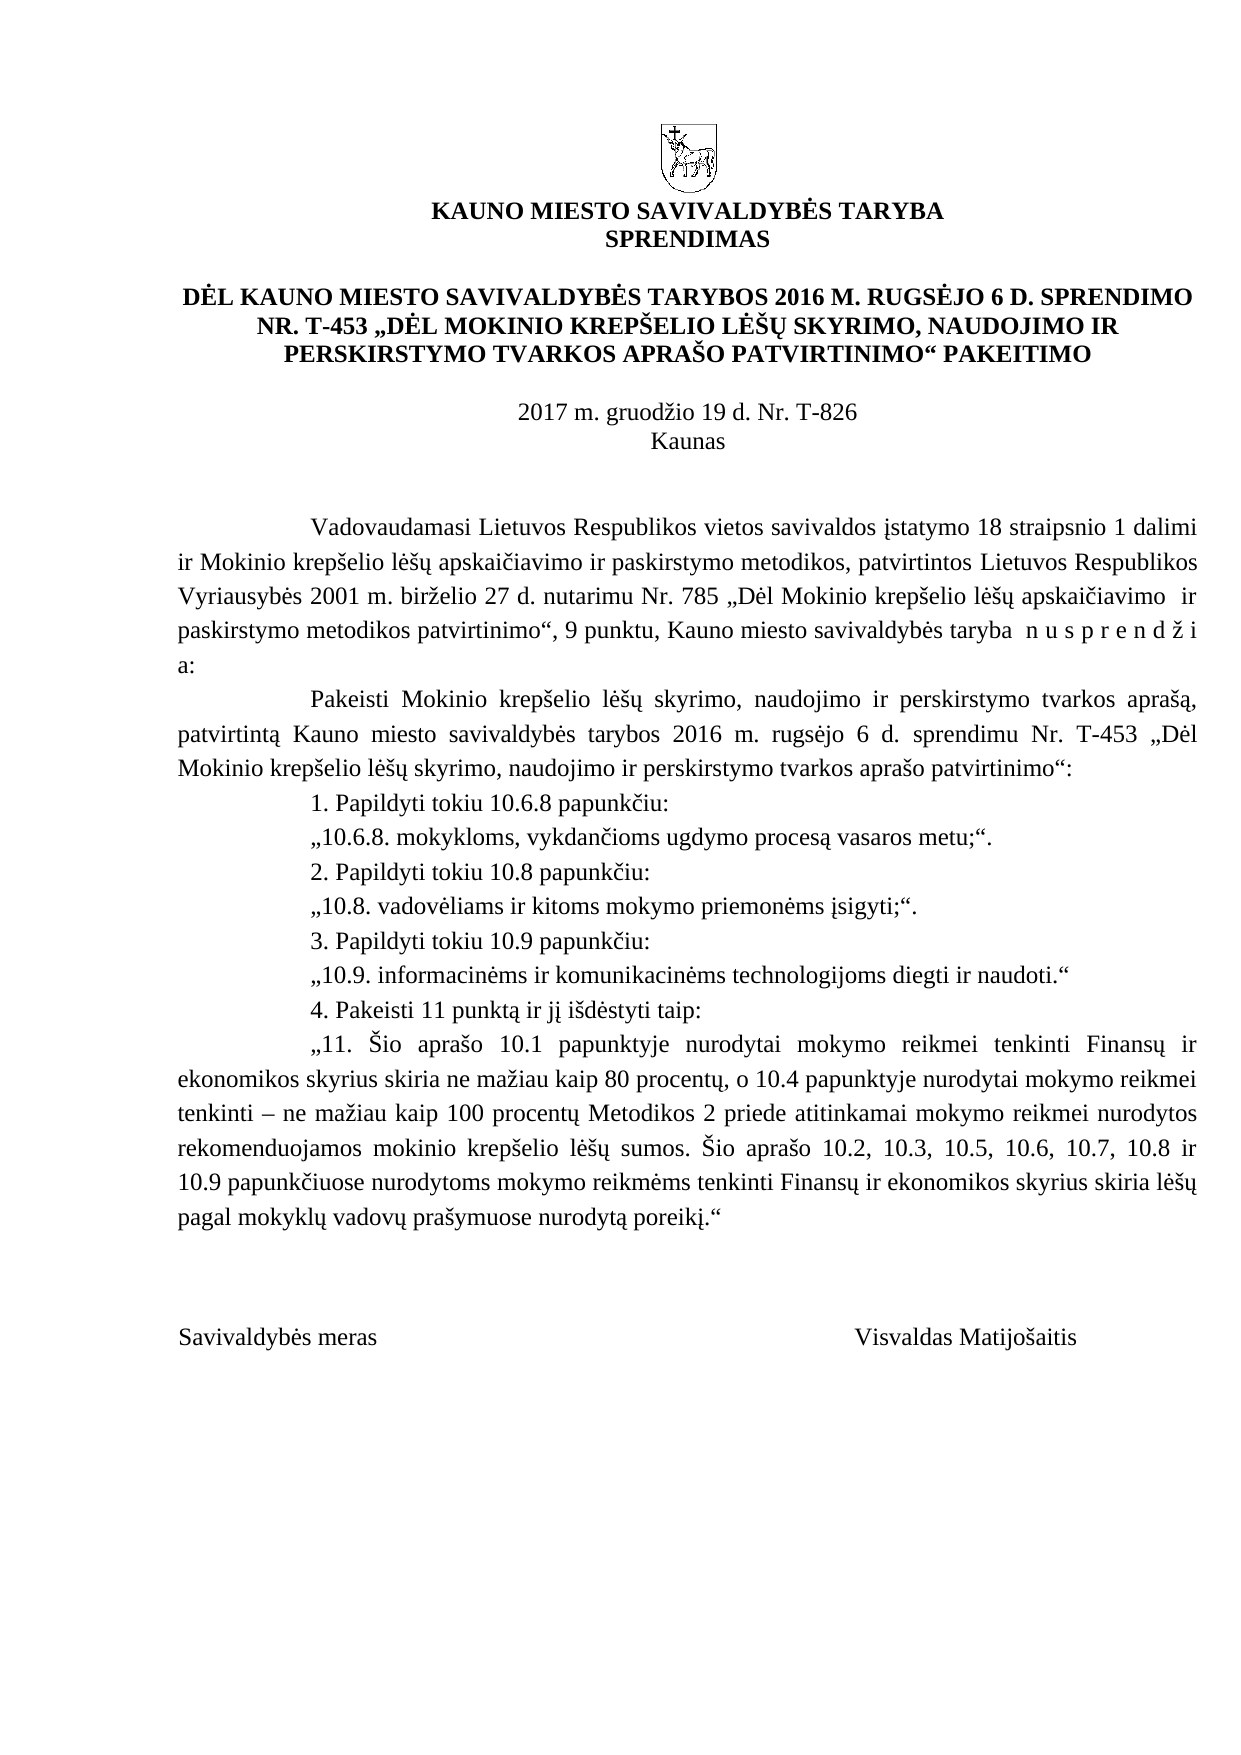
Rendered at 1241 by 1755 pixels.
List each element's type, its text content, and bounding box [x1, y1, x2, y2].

text 2. Papildyti tokiu 10.8 papunkčiu: [295, 857, 1198, 886]
text 4. Pakeisti 11 punktą ir jį išdėstyti taip: [177, 995, 1198, 1023]
text KAUNO MIESTO SAVIVALDYBĖS TARYBA [177, 196, 1198, 224]
text Savivaldybės meras Visvaldas Matijošaitis [178, 1322, 1198, 1351]
text Kaunas [178, 426, 1198, 454]
text Vadovaudamasi Lietuvos Respublikos vietos savivaldos įstatymo 18 straipsnio 1 dalimi ir Mokinio krepšelio lėšų apskaičiavimo ir paskirstymo metodikos, patvirtintos Lietuvos Respublikos Vyriausybės 2001 m. birželio 27 d. nutarimu Nr. 785 „Dėl Mokinio krepšelio lėšų apskaičiavimo ir paskirstymo metodikos patvirtinimo“, 9 punktu, Kauno miesto savivaldybės taryba n u s p r e n d ž i a: [177, 512, 1198, 679]
text DĖL KAUNO MIESTO SAVIVALDYBĖS TARYBOS 2016 M. RUGSĖJO 6 D. SPRENDIMO NR. T-453 „DĖL MOKINIO KREPŠELIO LĖŠŲ SKYRIMO, NAUDOJIMO IR PERSKIRSTYMO TVARKOS APRAŠO PATVIRTINIMO“ PAKEITIMO [178, 282, 1198, 368]
text „11. Šio aprašo 10.1 papunktyje nurodytai mokymo reikmei tenkinti Finansų ir ekonomikos skyrius skiria ne mažiau kaip 80 procentų, o 10.4 papunktyje nurodytai mokymo reikmei tenkinti – ne mažiau kaip 100 procentų Metodikos 2 priede atitinkamai mokymo reikmei nurodytos rekomenduojamos mokinio krepšelio lėšų sumos. Šio aprašo 10.2, 10.3, 10.5, 10.6, 10.7, 10.8 ir 10.9 papunkčiuose nurodytoms mokymo reikmėms tenkinti Finansų ir ekonomikos skyrius skiria lėšų pagal mokyklų vadovų prašymuose nurodytą poreikį.“ [177, 1029, 1198, 1230]
text 1. Papildyti tokiu 10.6.8 papunkčiu: [295, 788, 1198, 817]
text 2017 m. gruodžio 19 d. Nr. T-826 [177, 397, 1198, 426]
text 3. Papildyti tokiu 10.9 papunkčiu: [177, 926, 1198, 954]
text „10.6.8. mokykloms, vykdančioms ugdymo procesą vasaros metu;“. [177, 822, 1198, 851]
text „10.9. informacinėms ir komunikacinėms technologijoms diegti ir naudoti.“ [177, 960, 1198, 989]
text Pakeisti Mokinio krepšelio lėšų skyrimo, naudojimo ir perskirstymo tvarkos aprašą, patvirtintą Kauno miesto savivaldybės tarybos 2016 m. rugsėjo 6 d. sprendimu Nr. T-453 „Dėl Mokinio krepšelio lėšų skyrimo, naudojimo ir perskirstymo tvarkos aprašo patvirtinimo“: [177, 684, 1198, 782]
text „10.8. vadovėliams ir kitoms mokymo priemonėms įsigyti;“. [177, 891, 1198, 920]
text SPRENDIMAS [177, 224, 1198, 253]
